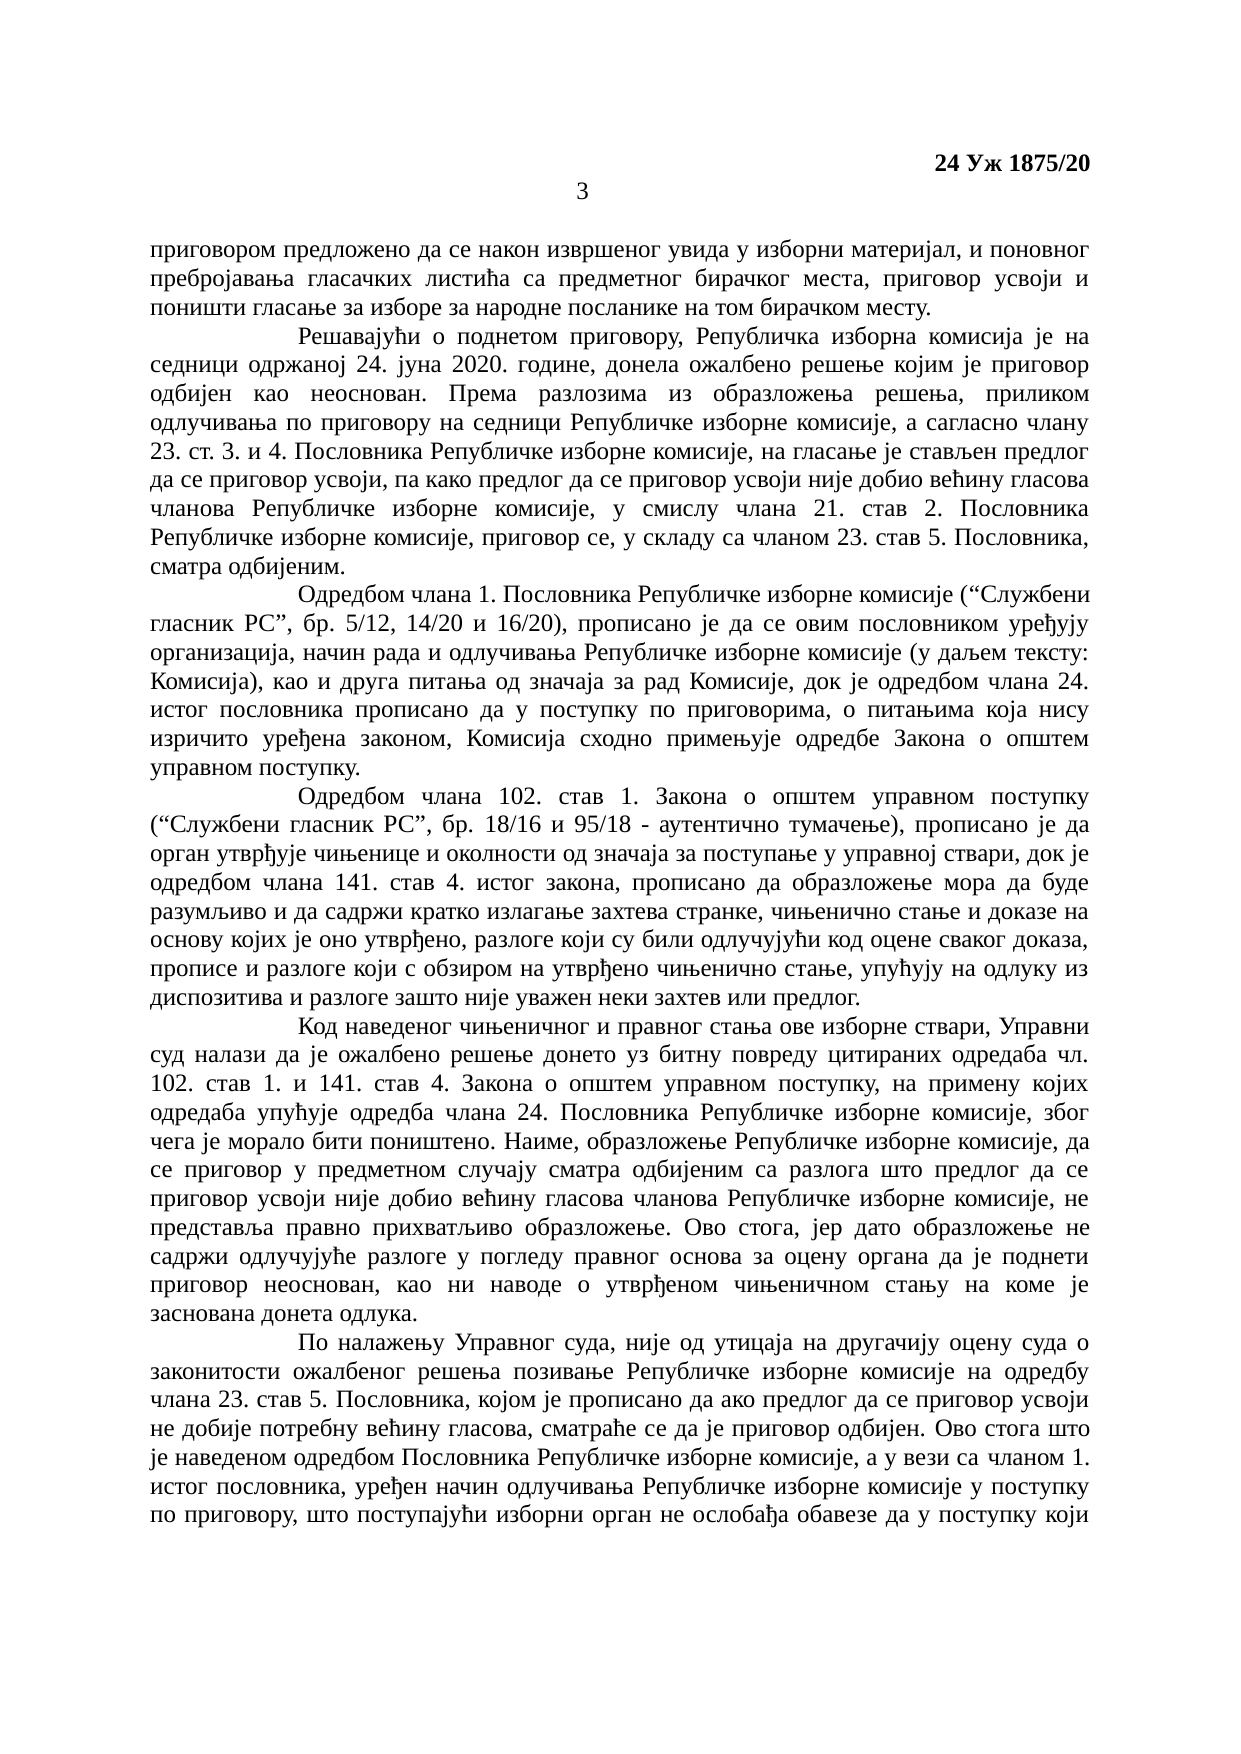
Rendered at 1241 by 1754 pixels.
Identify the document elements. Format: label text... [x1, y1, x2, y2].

text приговором предложено да се након извршеног увида у изборни материјал, и поновног пребројавања гласачких листића са предметног бирачког места, приговор усвоји и поништи гласање за изборе за народне посланике на том бирачком месту. [150, 234, 1090, 321]
text Решавајући о поднетом приговору, Републичка изборна комисија је на седници одржаној 24. јуна 2020. године, донела ожалбено решење којим је приговор одбијен као неоснован. Према разлозима из образложења решења, приликом одлучивања по приговору на седници Републичке изборне комисије, а сагласно члану 23. ст. 3. и 4. Пословника Републичке изборне комисије, на гласање је стављен предлог да се приговор усвоји, па како предлог да се приговор усвоји није добио већину гласова чланова Републичке изборне комисије, у смислу члана 21. став 2. Пословника Републичке изборне комисије, приговор се, у складу са чланом 23. став 5. Пословника, сматра одбијеним. [150, 321, 1090, 579]
text Код наведеног чињеничног и правног стања ове изборне ствари, Управни суд налази да је ожалбено решење донето уз битну повреду цитираних одредаба чл. 102. став 1. и 141. став 4. Закона о општем управном поступку, на примену којих одредаба упућује одредба члана 24. Пословника Републичке изборне комисије, због чега је морало бити поништено. Наиме, образложење Републичке изборне комисије, да се приговор у предметном случају сматра одбијеним са разлога што предлог да се приговор усвоји није добио већину гласова чланова Републичке изборне комисије, не представља правно прихватљиво образложење. Ово стога, јер дато образложење не садржи одлучујуће разлоге у погледу правног основа за оцену органа да је поднети приговор неоснован, као ни наводе о утврђеном чињеничном стању на коме је заснована донета одлука. [150, 1011, 1090, 1327]
text Одредбом члана 102. став 1. Закона о општем управном поступку (“Службени гласник РС”, бр. 18/16 и 95/18 - аутентично тумачење), прописано је да орган утврђује чињенице и околности од значаја за поступање у управној ствари, док је одредбом члана 141. став 4. истог закона, прописано да образложење мора да буде разумљиво и да садржи кратко излагање захтева странке, чињенично стање и доказе на основу којих је оно утврђено, разлоге који су били одлучујући код оцене сваког доказа, прописе и разлоге који с обзиром на утврђено чињенично стање, упућују на одлуку из диспозитива и разлоге зашто није уважен неки захтев или предлог. [150, 781, 1090, 1011]
text Одредбом члана 1. Пословника Републичке изборне комисије (“Службени гласник РС”, бр. 5/12, 14/20 и 16/20), прописано је да се овим пословником уређују организација, начин рада и одлучивања Републичке изборне комисије (у даљем тексту: Комисија), као и друга питања од значаја за рад Комисије, док је одредбом члана 24. истог пословника прописано да у поступку по приговорима, о питањима која нису изричито уређена законом, Комисија сходно примењује одредбе Закона о општем управном поступку. [150, 579, 1090, 781]
text По налажењу Управног суда, није од утицаја на другачију оцену суда о законитости ожалбеног решења позивање Републичке изборне комисије на одредбу члана 23. став 5. Пословника, којом је прописано да ако предлог да се приговор усвоји не добије потребну већину гласова, сматраће се да је приговор одбијен. Ово стога што је наведеном одредбом Пословника Републичке изборне комисије, а у вези са чланом 1. истог пословника, уређен начин одлучивања Републичке изборне комисије у поступку по приговору, што поступајући изборни орган не ослобађа обавезе да у поступку који [150, 1327, 1090, 1528]
